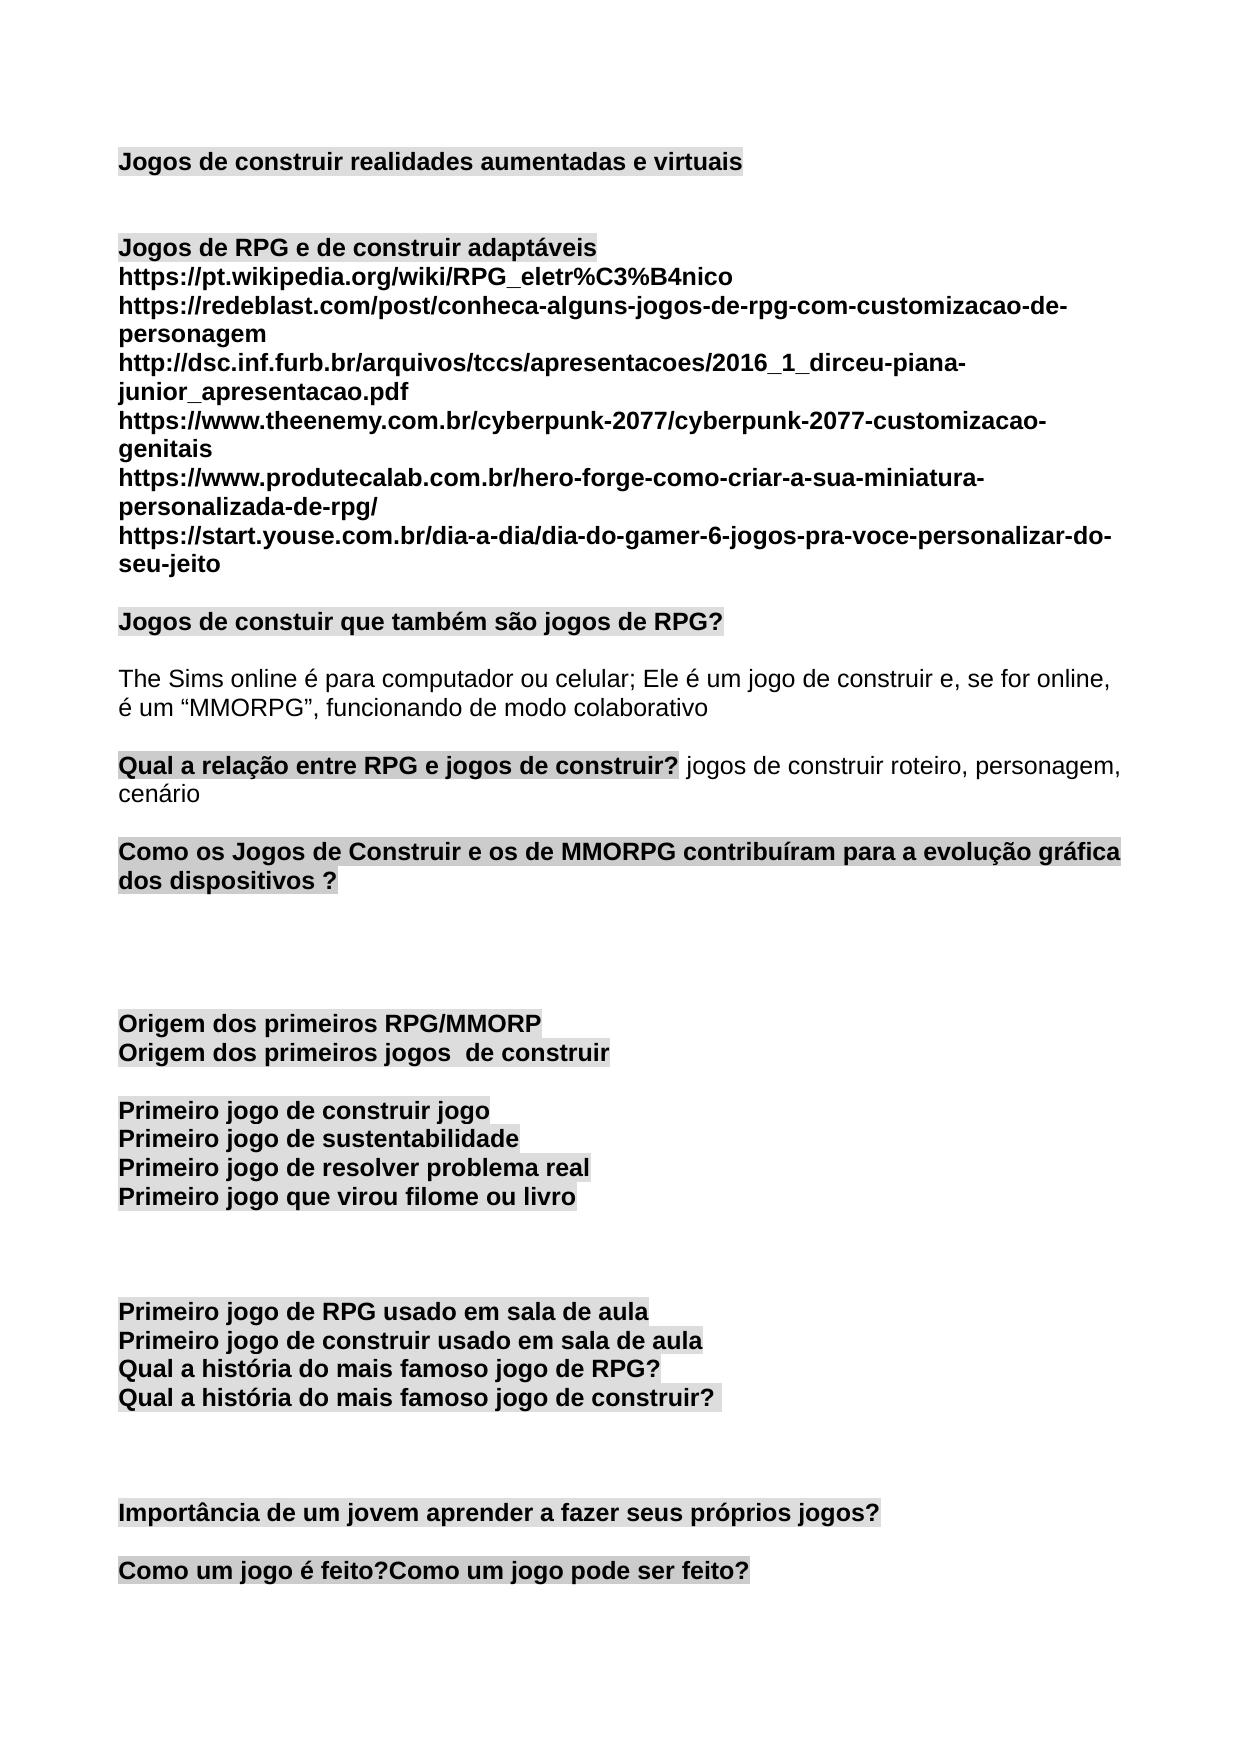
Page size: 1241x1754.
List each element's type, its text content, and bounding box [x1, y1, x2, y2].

text https://www.theenemy.com.br/cyberpunk-2077/cyberpunk-2077-customizacao-genitais [118, 406, 1122, 463]
text Primeiro jogo de RPG usado em sala de aula [118, 1297, 1122, 1326]
text http://dsc.inf.furb.br/arquivos/tccs/apresentacoes/2016_1_dirceu-piana-junior_apresentacao.pdf [118, 348, 1122, 406]
text Como os Jogos de Construir e os de MMORPG contribuíram para a evolução gráfica dos dispositivos ? [118, 837, 1122, 894]
text Primeiro jogo de sustentabilidade [118, 1124, 1122, 1153]
text The Sims online é para computador ou celular; Ele é um jogo de construir e, se for online, é um “MMORPG”, funcionando de modo colaborativo [118, 664, 1122, 722]
text Qual a história do mais famoso jogo de RPG? [118, 1354, 1122, 1383]
text Origem dos primeiros RPG/MMORP [118, 1009, 1122, 1038]
text Primeiro jogo de resolver problema real [118, 1153, 1122, 1182]
text Primeiro jogo que virou filome ou livro [118, 1182, 1122, 1211]
text Importância de um jovem aprender a fazer seus próprios jogos? [118, 1498, 1122, 1527]
text Jogos de RPG e de construir adaptáveis [118, 233, 1122, 262]
text https://start.youse.com.br/dia-a-dia/dia-do-gamer-6-jogos-pra-voce-personalizar-do-seu-jeito [118, 521, 1122, 578]
text Jogos de constuir que também são jogos de RPG? [118, 607, 1122, 636]
text Qual a relação entre RPG e jogos de construir? jogos de construir roteiro, personagem, cenário [118, 751, 1122, 808]
text Origem dos primeiros jogos de construir [118, 1038, 1122, 1067]
text https://www.produtecalab.com.br/hero-forge-como-criar-a-sua-miniatura-personalizada-de-rpg/ [118, 463, 1122, 521]
text https://pt.wikipedia.org/wiki/RPG_eletr%C3%B4nico [118, 262, 1122, 291]
text Primeiro jogo de construir usado em sala de aula [118, 1326, 1122, 1354]
text Qual a história do mais famoso jogo de construir? [118, 1383, 1122, 1412]
text https://redeblast.com/post/conheca-alguns-jogos-de-rpg-com-customizacao-de-personagem [118, 291, 1122, 348]
text Como um jogo é feito?Como um jogo pode ser feito? [118, 1556, 1122, 1584]
text Jogos de construir realidades aumentadas e virtuais [118, 147, 1122, 176]
text Primeiro jogo de construir jogo [118, 1096, 1122, 1124]
